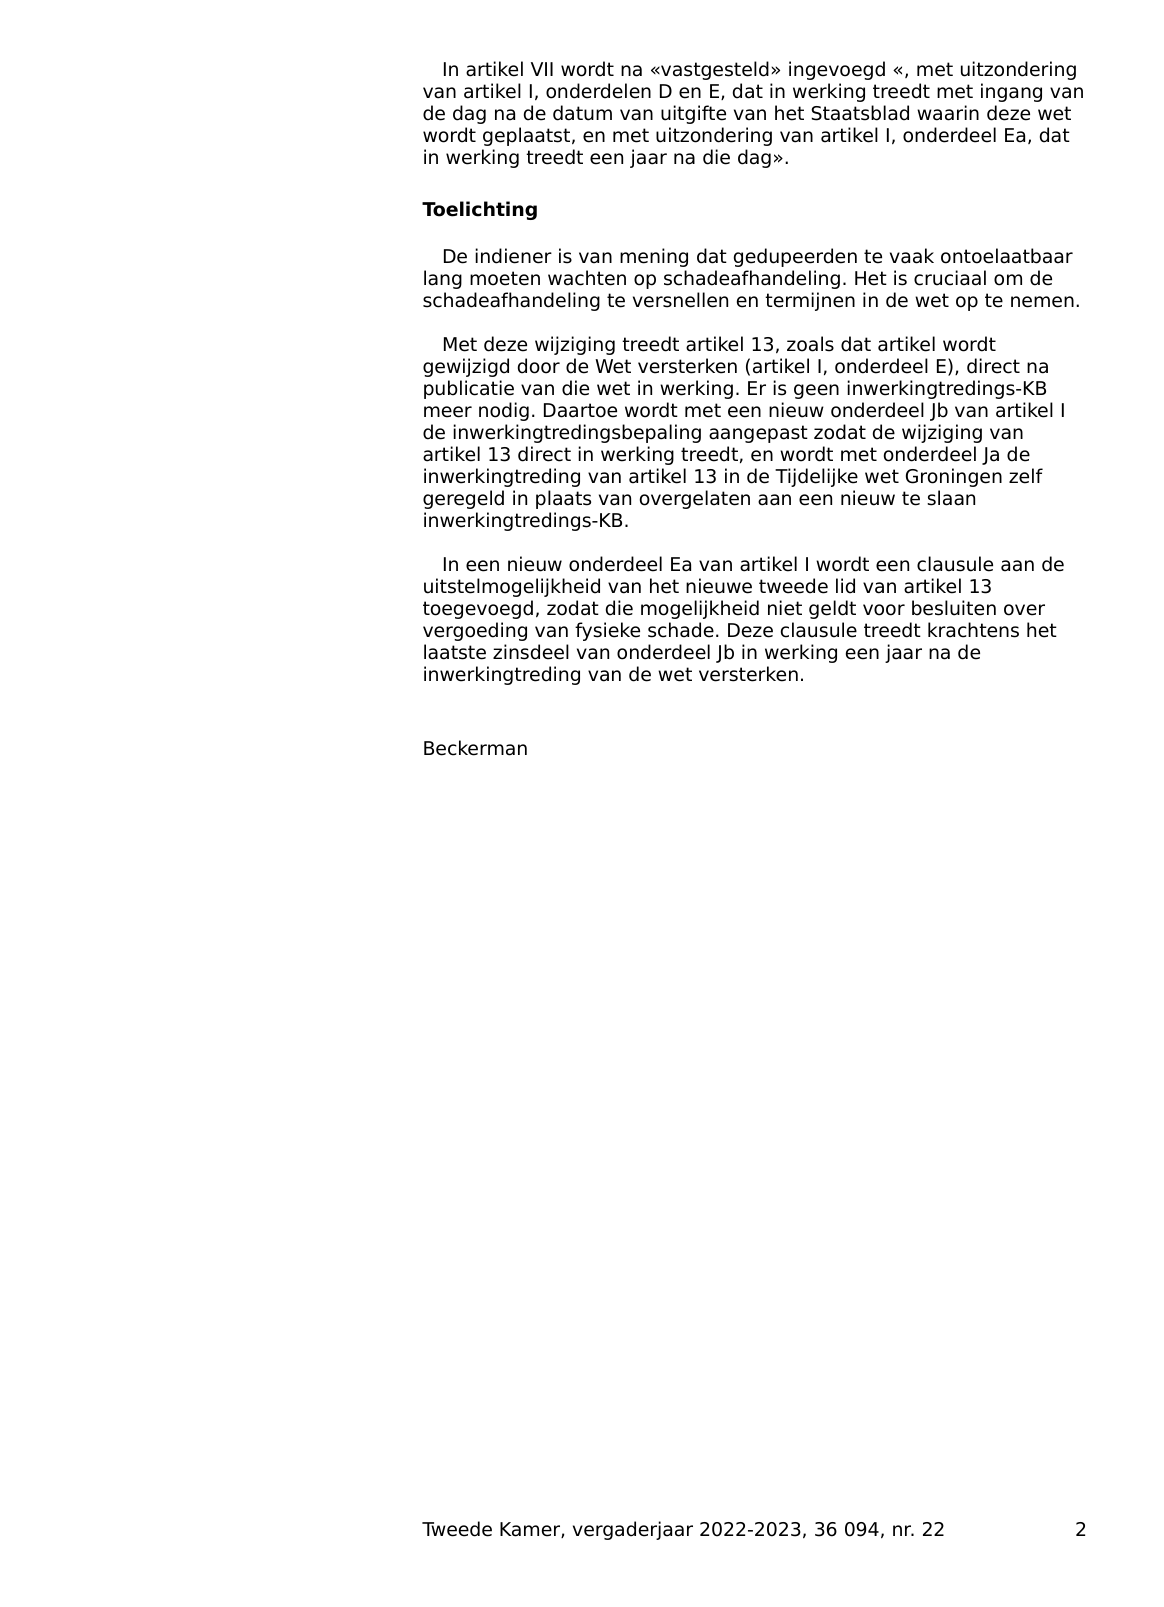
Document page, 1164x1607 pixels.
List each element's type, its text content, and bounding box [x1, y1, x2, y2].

text Beckerman [422, 716, 1087, 760]
text De indiener is van mening dat gedupeerden te vaak ontoelaatbaar lang moeten wachten op schadeafhandeling. Het is cruciaal om de schadeafhandeling te versnellen en termijnen in de wet op te nemen. [422, 246, 1087, 312]
subtitle Toelichting [422, 199, 1087, 221]
text In artikel VII wordt na «vastgesteld» ingevoegd «, met uitzondering van artikel I, onderdelen D en E, dat in werking treedt met ingang van de dag na de datum van uitgifte van het Staatsblad waarin deze wet wordt geplaatst, en met uitzondering van artikel I, onderdeel Ea, dat in werking treedt een jaar na die dag». [422, 59, 1087, 169]
text In een nieuw onderdeel Ea van artikel I wordt een clausule aan de uitstelmogelijkheid van het nieuwe tweede lid van artikel 13 toegevoegd, zodat die mogelijkheid niet geldt voor besluiten over vergoeding van fysieke schade. Deze clausule treedt krachtens het laatste zinsdeel van onderdeel Jb in werking een jaar na de inwerkingtreding van de wet versterken. [422, 554, 1087, 686]
text Met deze wijziging treedt artikel 13, zoals dat artikel wordt gewijzigd door de Wet versterken (artikel I, onderdeel E), direct na publicatie van die wet in werking. Er is geen inwerkingtredings-KB meer nodig. Daartoe wordt met een nieuw onderdeel Jb van artikel I de inwerkingtredingsbepaling aangepast zodat de wijziging van artikel 13 direct in werking treedt, en wordt met onderdeel Ja de inwerkingtreding van artikel 13 in de Tijdelijke wet Groningen zelf geregeld in plaats van overgelaten aan een nieuw te slaan inwerkingtredings-KB. [422, 334, 1087, 532]
